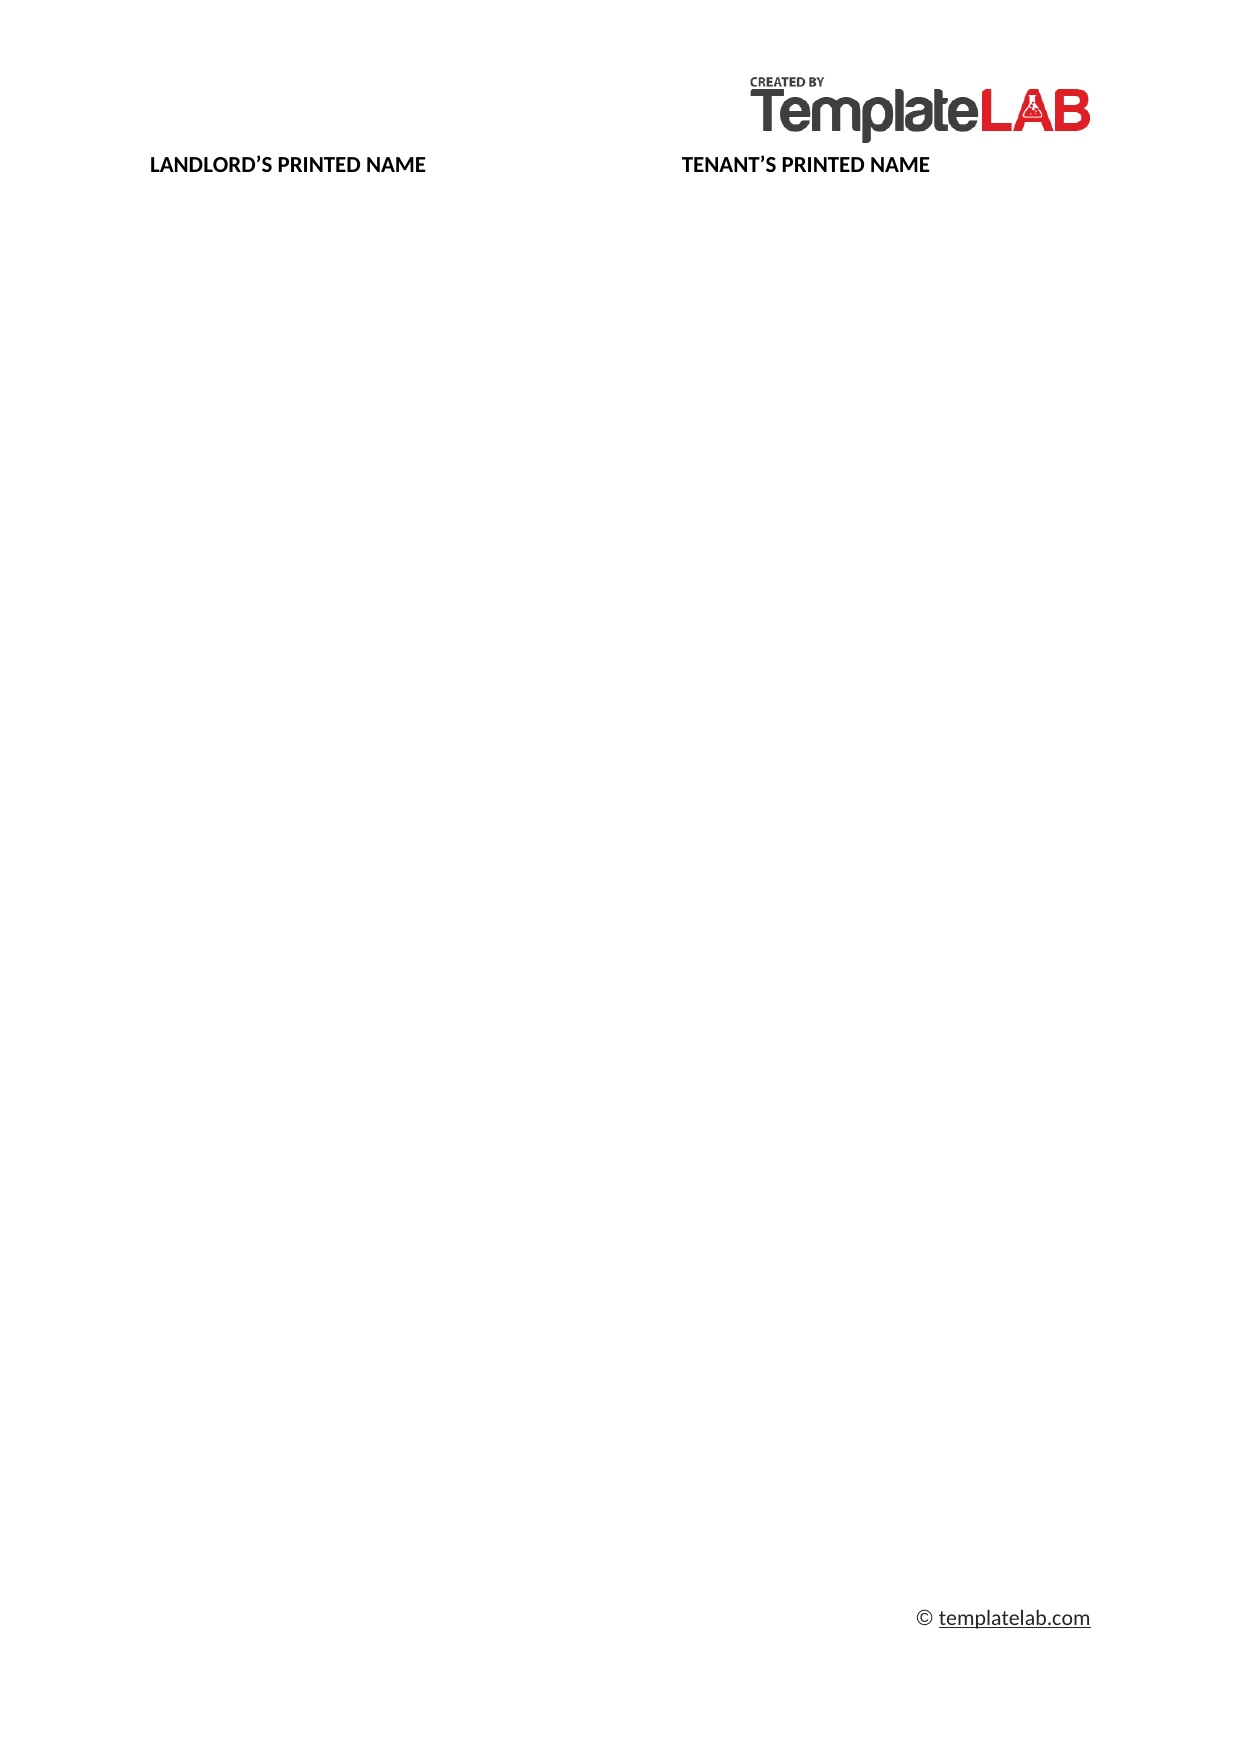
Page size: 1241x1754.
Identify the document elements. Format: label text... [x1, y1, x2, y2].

text LANDLORD’S PRINTED NAME TENANT’S PRINTED NAME [150, 150, 1090, 178]
